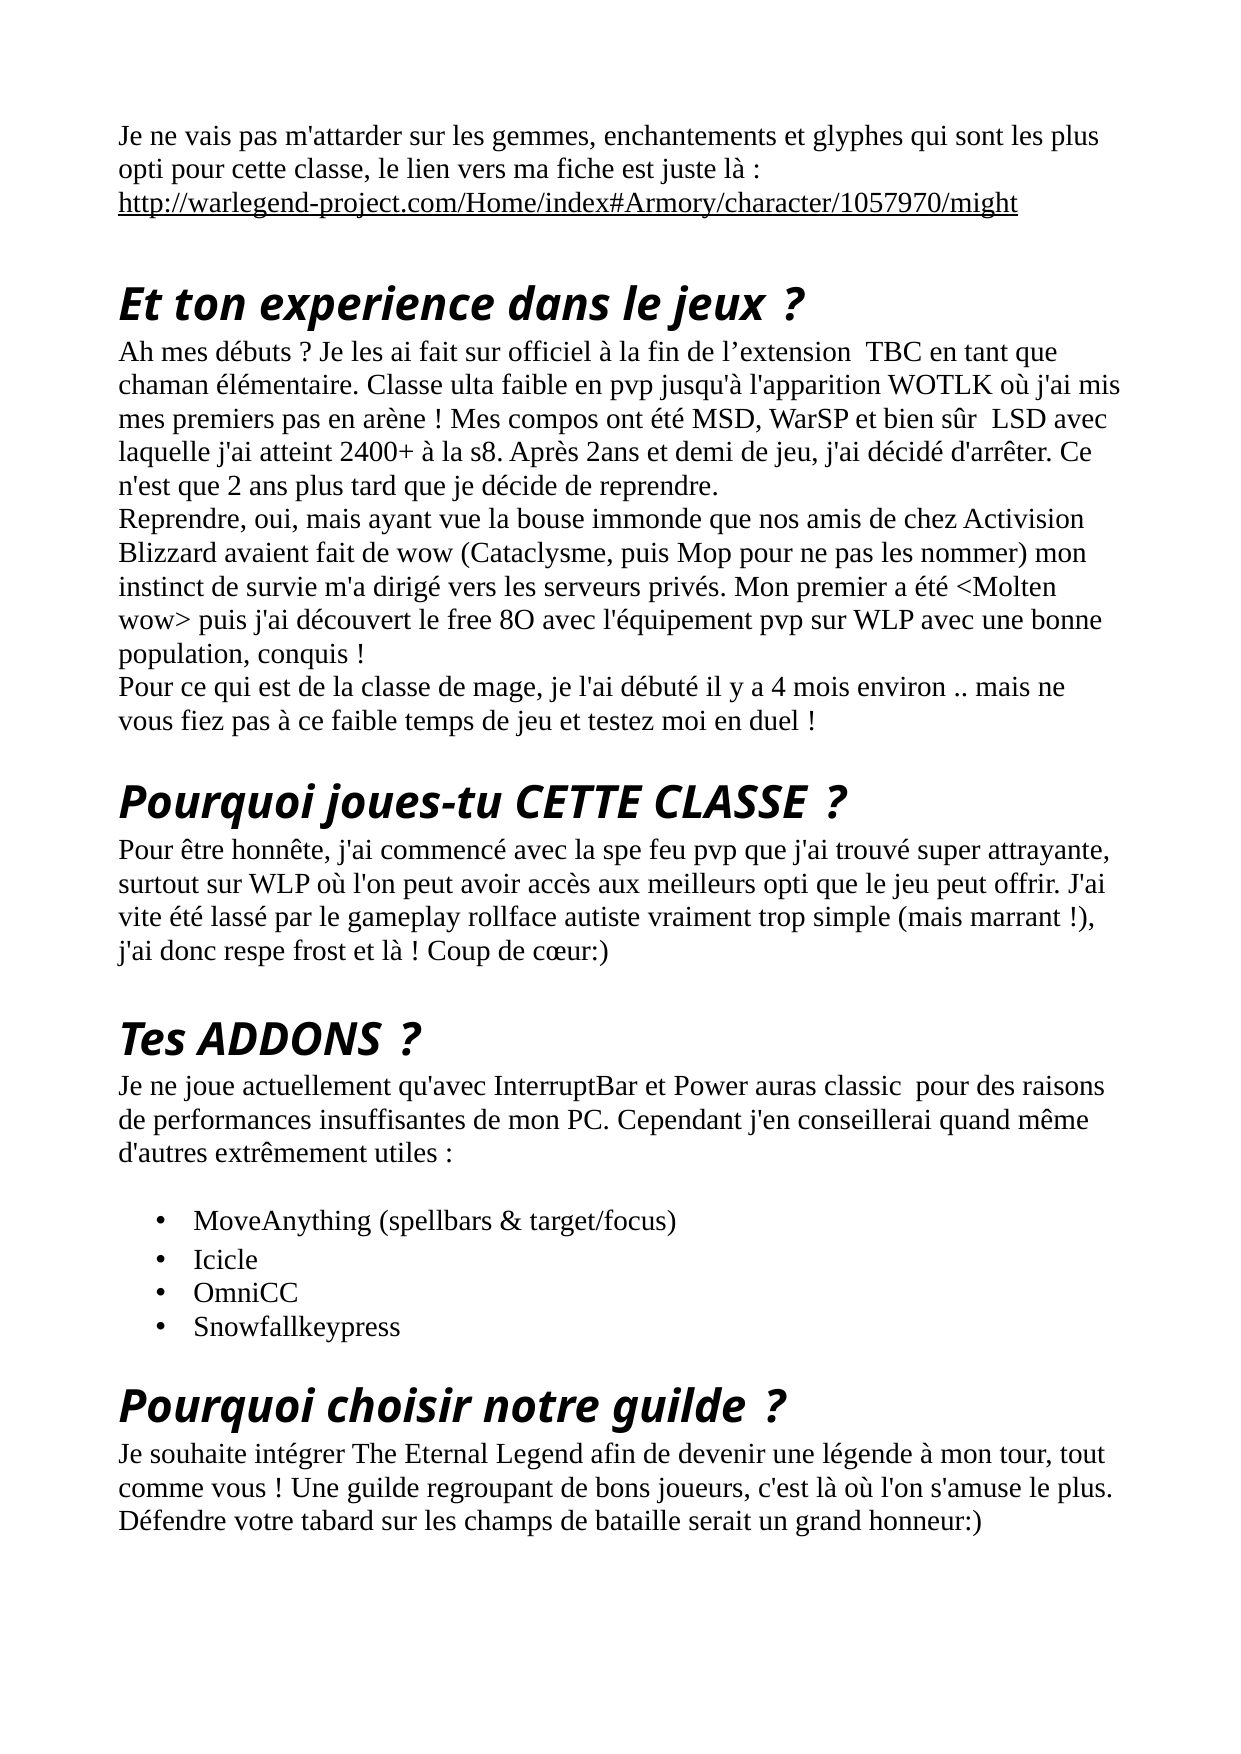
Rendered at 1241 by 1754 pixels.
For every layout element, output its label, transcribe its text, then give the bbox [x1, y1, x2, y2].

text Ah mes débuts ? Je les ai fait sur officiel à la fin de l’extension TBC en tant que chaman élémentaire. Classe ulta faible en pvp jusqu'à l'apparition WOTLK où j'ai mis mes premiers pas en arène ! Mes compos ont été MSD, WarSP et bien sûr LSD avec laquelle j'ai atteint 2400+ à la s8. Après 2ans et demi de jeu, j'ai décidé d'arrêter. Ce n'est que 2 ans plus tard que je décide de reprendre. [118, 334, 1122, 502]
text http://warlegend-project.com/Home/index#Armory/character/1057970/might [118, 185, 1122, 219]
list MoveAnything﻿ (spellbars & target/focus) [156, 1203, 1122, 1242]
list Snowfallkeypress [156, 1309, 1122, 1343]
text Et ton experience dans le jeux ? [118, 271, 1122, 334]
text Pour ce qui est de la classe de mage, je l'ai débuté il y a 4 mois environ .. mais ne vous fiez pas à ce faible temps de jeu et testez moi en duel ! [118, 669, 1122, 736]
text Pour être honnête, j'ai commencé avec la spe feu pvp que j'ai trouvé super attrayante, surtout sur WLP où l'on peut avoir accès aux meilleurs opti que le jeu peut offrir. J'ai vite été lassé par le gameplay rollface autiste vraiment trop simple (mais marrant !), j'ai donc respe frost et là ! Coup de cœur:) [118, 832, 1122, 966]
text Pourquoi choisir notre guilde ? [118, 1374, 1122, 1436]
list OmniCC [156, 1276, 1122, 1309]
text Reprendre, oui, mais ayant vue la bouse immonde que nos amis de chez Activision Blizzard avaient fait de wow (Cataclysme, puis Mop pour ne pas les nommer) mon instinct de survie m'a dirigé vers les serveurs privés. Mon premier a été <Molten wow> puis j'ai découvert le free 8O avec l'équipement pvp sur WLP avec une bonne population, conquis ! [118, 502, 1122, 669]
text Je ne vais pas m'attarder sur les gemmes, enchantements et glyphes qui sont les plus opti pour cette classe, le lien vers ma fiche est juste là : [118, 118, 1122, 185]
text Je ne joue actuellement qu'avec InterruptBar et Power auras classic pour des raisons de performances insuffisantes de mon PC. Cependant j'en conseillerai quand même d'autres extrêmement utiles : [118, 1068, 1122, 1169]
text Je souhaite intégrer The Eternal Legend afin de devenir une légende à mon tour, tout comme vous ! Une guilde regroupant de bons joueurs, c'est là où l'on s'amuse le plus. Défendre votre tabard sur les champs de bataille serait un grand honneur:) [118, 1436, 1122, 1537]
list Icicle [156, 1242, 1122, 1276]
text Pourquoi joues-tu CETTE CLASSE ? [118, 770, 1122, 832]
text Tes ADDONS ? [118, 1006, 1122, 1068]
